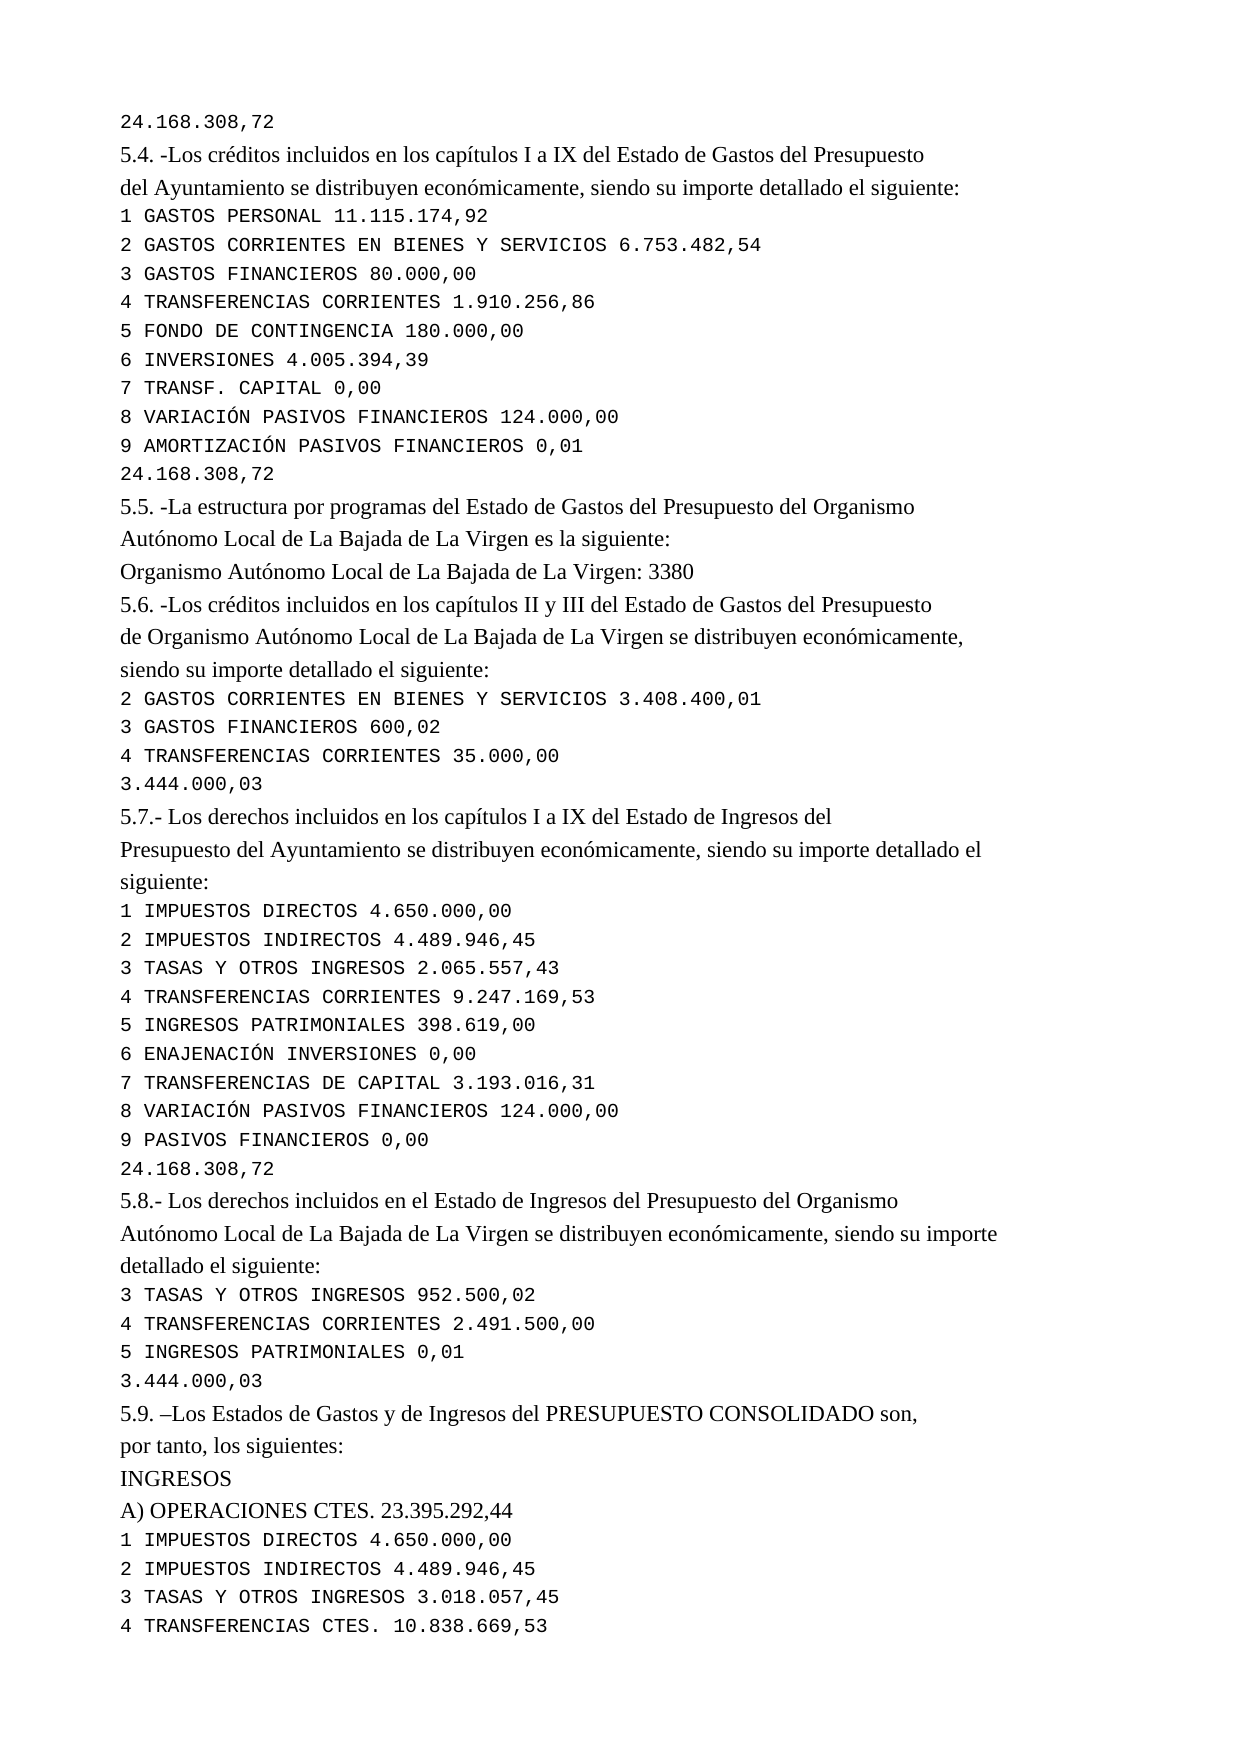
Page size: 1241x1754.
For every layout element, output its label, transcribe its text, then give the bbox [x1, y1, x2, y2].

text 6 INVERSIONES 4.005.394,39 [120, 349, 1120, 372]
text 7 TRANSF. CAPITAL 0,00 [120, 378, 1120, 401]
text Organismo Autónomo Local de La Bajada de La Virgen: 3380 [120, 558, 1120, 584]
text siendo su importe detallado el siguiente: [120, 656, 1120, 682]
text de Organismo Autónomo Local de La Bajada de La Virgen se distribuyen económicamente, [120, 623, 1120, 649]
text 9 AMORTIZACIÓN PASIVOS FINANCIEROS 0,01 [120, 436, 1120, 458]
text 1 IMPUESTOS DIRECTOS 4.650.000,00 [120, 901, 1120, 923]
text 5.6. -Los créditos incluidos en los capítulos II y III del Estado de Gastos del Presupuesto [120, 591, 1120, 617]
text 9 PASIVOS FINANCIEROS 0,00 [120, 1130, 1120, 1152]
text 24.168.308,72 [120, 112, 1120, 135]
text 3.444.000,03 [120, 774, 1120, 797]
text 3 GASTOS FINANCIEROS 600,02 [120, 717, 1120, 739]
text 5.8.- Los derechos incluidos en el Estado de Ingresos del Presupuesto del Organismo [120, 1187, 1120, 1214]
text 24.168.308,72 [120, 464, 1120, 487]
text 5.7.- Los derechos incluidos en los capítulos I a IX del Estado de Ingresos del [120, 803, 1120, 829]
text A) OPERACIONES CTES. 23.395.292,44 [120, 1497, 1120, 1524]
text Autónomo Local de La Bajada de La Virgen es la siguiente: [120, 525, 1120, 552]
text del Ayuntamiento se distribuyen económicamente, siendo su importe detallado el siguiente: [120, 174, 1120, 200]
text 4 TRANSFERENCIAS CORRIENTES 9.247.169,53 [120, 987, 1120, 1009]
text 1 IMPUESTOS DIRECTOS 4.650.000,00 [120, 1530, 1120, 1552]
text 3 GASTOS FINANCIEROS 80.000,00 [120, 264, 1120, 286]
text 8 VARIACIÓN PASIVOS FINANCIEROS 124.000,00 [120, 407, 1120, 429]
text Presupuesto del Ayuntamiento se distribuyen económicamente, siendo su importe detallado el [120, 836, 1120, 862]
text 2 IMPUESTOS INDIRECTOS 4.489.946,45 [120, 1559, 1120, 1581]
text 3 TASAS Y OTROS INGRESOS 952.500,02 [120, 1285, 1120, 1307]
text 4 TRANSFERENCIAS CORRIENTES 1.910.256,86 [120, 292, 1120, 315]
text 5 FONDO DE CONTINGENCIA 180.000,00 [120, 321, 1120, 343]
text 1 GASTOS PERSONAL 11.115.174,92 [120, 206, 1120, 229]
text 6 ENAJENACIÓN INVERSIONES 0,00 [120, 1044, 1120, 1066]
text siguiente: [120, 868, 1120, 894]
text 3.444.000,03 [120, 1371, 1120, 1393]
text 5 INGRESOS PATRIMONIALES 0,01 [120, 1342, 1120, 1365]
text 5 INGRESOS PATRIMONIALES 398.619,00 [120, 1015, 1120, 1038]
text 5.4. -Los créditos incluidos en los capítulos I a IX del Estado de Gastos del Presupuesto [120, 141, 1120, 167]
text 2 IMPUESTOS INDIRECTOS 4.489.946,45 [120, 929, 1120, 952]
text 2 GASTOS CORRIENTES EN BIENES Y SERVICIOS 6.753.482,54 [120, 235, 1120, 257]
text 24.168.308,72 [120, 1159, 1120, 1181]
text 7 TRANSFERENCIAS DE CAPITAL 3.193.016,31 [120, 1073, 1120, 1095]
text 4 TRANSFERENCIAS CORRIENTES 35.000,00 [120, 746, 1120, 768]
text Autónomo Local de La Bajada de La Virgen se distribuyen económicamente, siendo su importe [120, 1220, 1120, 1246]
text por tanto, los siguientes: [120, 1432, 1120, 1459]
text 3 TASAS Y OTROS INGRESOS 2.065.557,43 [120, 958, 1120, 981]
text 3 TASAS Y OTROS INGRESOS 3.018.057,45 [120, 1587, 1120, 1610]
text INGRESOS [120, 1465, 1120, 1491]
text 4 TRANSFERENCIAS CORRIENTES 2.491.500,00 [120, 1314, 1120, 1336]
text 5.5. -La estructura por programas del Estado de Gastos del Presupuesto del Organismo [120, 493, 1120, 519]
text 2 GASTOS CORRIENTES EN BIENES Y SERVICIOS 3.408.400,01 [120, 688, 1120, 711]
text 4 TRANSFERENCIAS CTES. 10.838.669,53 [120, 1616, 1120, 1638]
text 5.9. –Los Estados de Gastos y de Ingresos del PRESUPUESTO CONSOLIDADO son, [120, 1400, 1120, 1426]
text detallado el siguiente: [120, 1252, 1120, 1279]
text 8 VARIACIÓN PASIVOS FINANCIEROS 124.000,00 [120, 1101, 1120, 1124]
